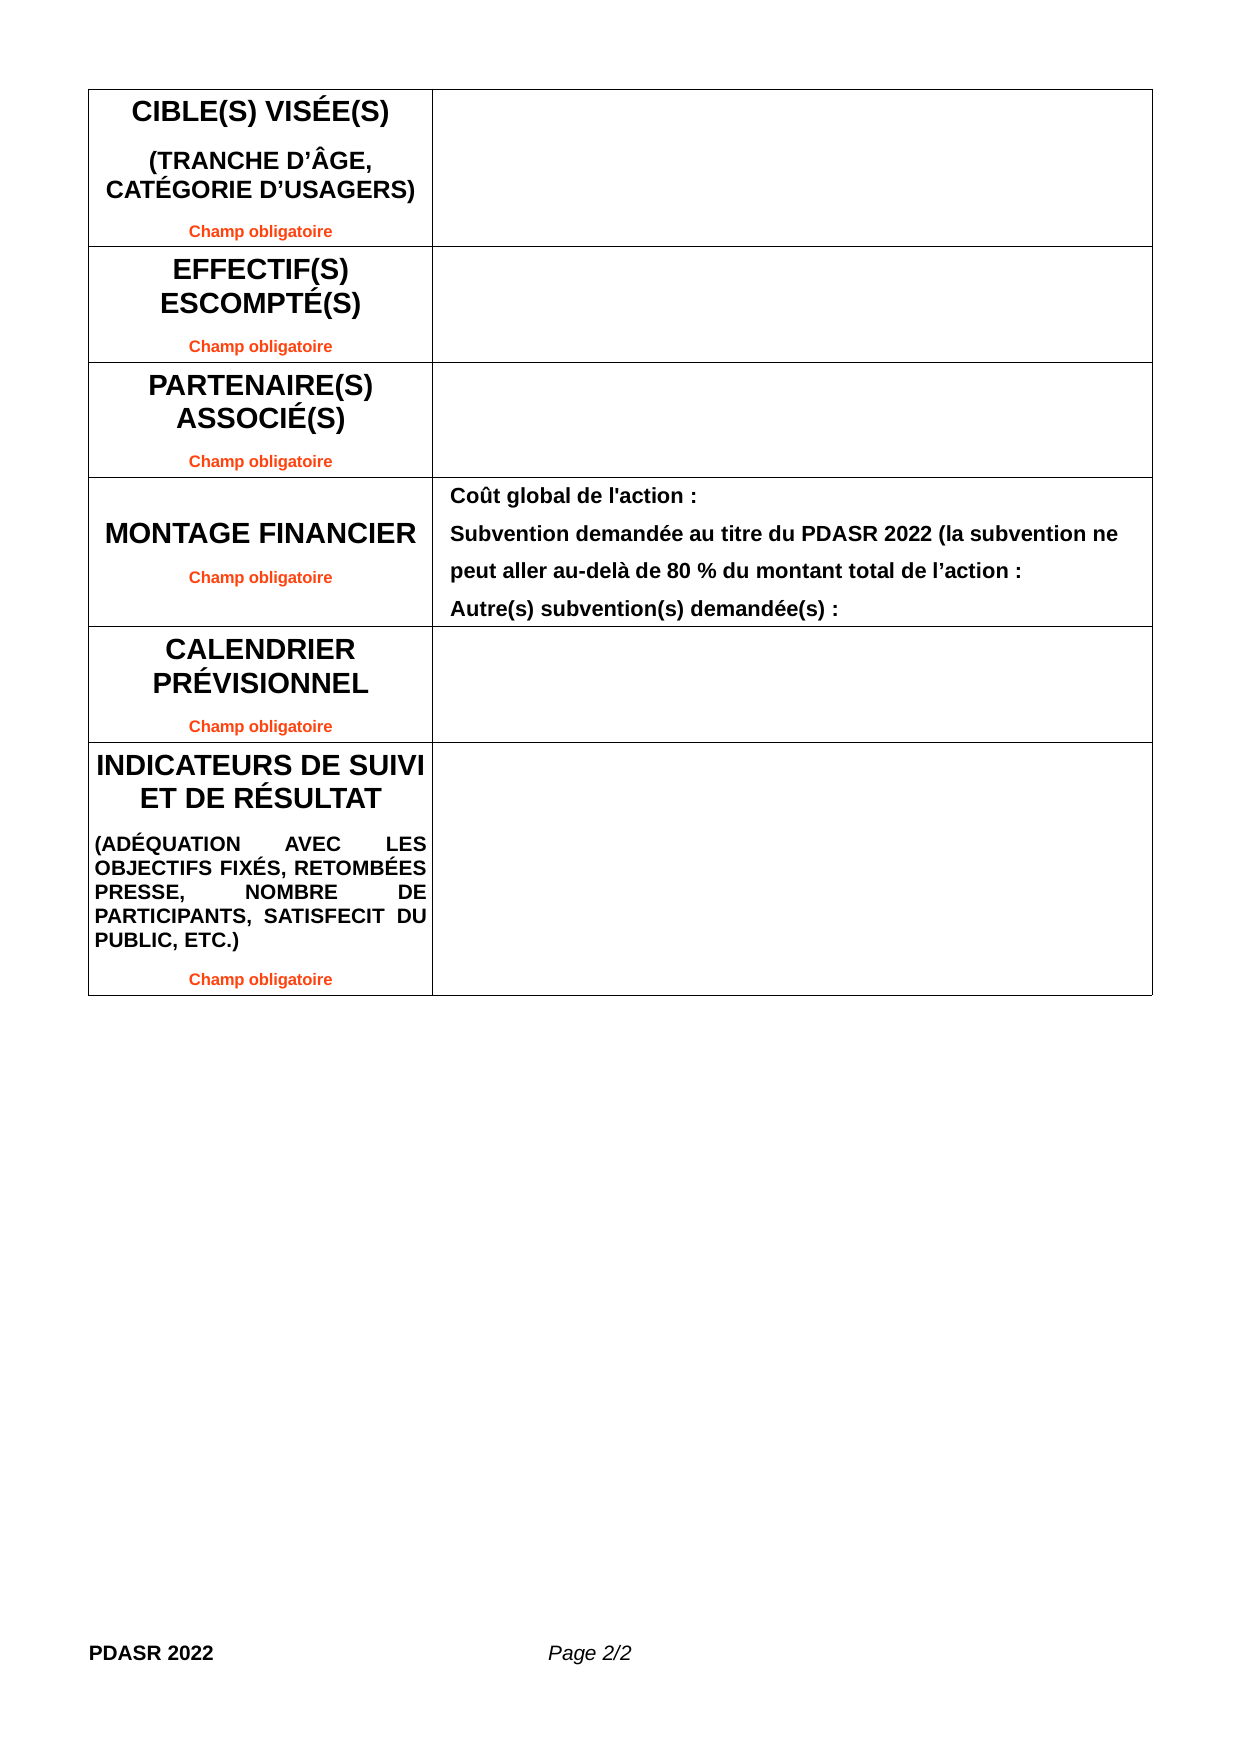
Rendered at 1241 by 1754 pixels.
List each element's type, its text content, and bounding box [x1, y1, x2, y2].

table_cell [433, 363, 1152, 477]
table_cell PARTENAIRE(S) ASSOCIÉ(S) Champ obligatoire [89, 363, 432, 477]
table_cell INDICATEURS DE SUIVI ET DE RÉSULTAT (ADÉQUATION AVEC LES OBJECTIFS FIXÉS, RETOMBÉES PRESSE, NOMBRE DE PARTICIPANTS, SATISFECIT DU PUBLIC, ETC.) Champ obligatoire [89, 743, 432, 995]
table_cell CALENDRIER PRÉVISIONNEL Champ obligatoire [89, 627, 432, 742]
table_cell [433, 743, 1152, 995]
table_cell [433, 90, 1152, 246]
table_cell CIBLE(S) VISÉE(S) (TRANCHE D’ÂGE, CATÉGORIE D’USAGERS) Champ obligatoire [89, 90, 432, 246]
table_cell Coût global de l'action : Subvention demandée au titre du PDASR 2022 (la subvention ne peut aller au-delà de 80 % du montant total de l’action : Autre(s) subvention(s) demandée(s) : [433, 478, 1152, 626]
table_cell MONTAGE FINANCIER Champ obligatoire [89, 478, 432, 626]
table_cell EFFECTIF(S) ESCOMPTÉ(S) Champ obligatoire [89, 247, 432, 362]
table_cell [433, 247, 1152, 362]
table_cell [433, 627, 1152, 742]
